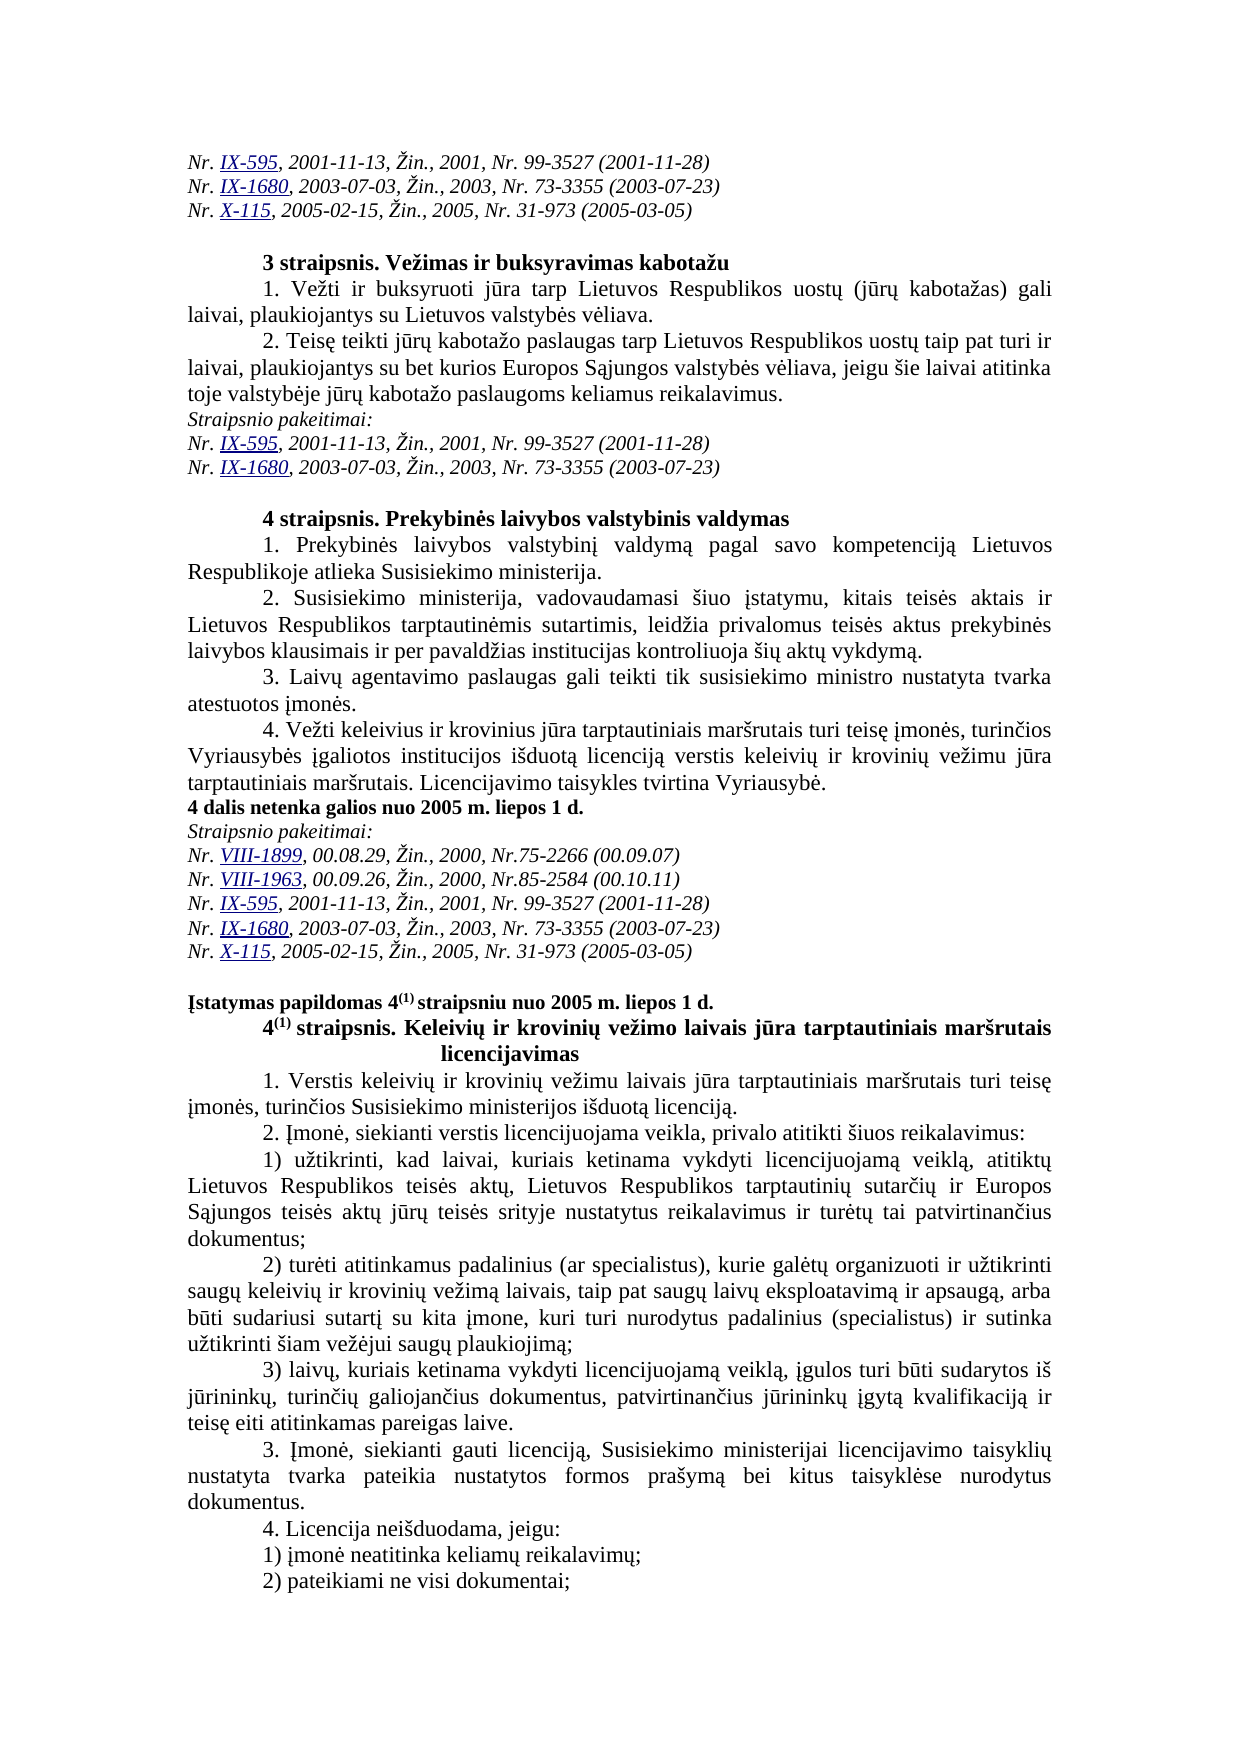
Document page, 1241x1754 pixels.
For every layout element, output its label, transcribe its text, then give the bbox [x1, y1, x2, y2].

text Nr. IX-1680, 2003-07-03, Žin., 2003, Nr. 73-3355 (2003-07-23) [187, 174, 1053, 198]
text Nr. VIII-1963, 00.09.26, Žin., 2000, Nr.85-2584 (00.10.11) [187, 867, 1053, 891]
text Straipsnio pakeitimai: [187, 819, 1053, 843]
text 4 straipsnis. Prekybinės laivybos valstybinis valdymas [187, 505, 1053, 532]
text 4. Vežti keleivius ir krovinius jūra tarptautiniais maršrutais turi teisę įmonės, turinčios Vyriausybės įgaliotos institucijos išduotą licenciją verstis keleivių ir krovinių vežimu jūra tarptautiniais maršrutais. Licencijavimo taisykles tvirtina Vyriausybė. [187, 716, 1053, 795]
text Nr. IX-1680, 2003-07-03, Žin., 2003, Nr. 73-3355 (2003-07-23) [187, 455, 1053, 479]
text 3 straipsnis. Vežimas ir buksyravimas kabotažu [187, 248, 1053, 275]
text 3. Įmonė, siekianti gauti licenciją, Susisiekimo ministerijai licencijavimo taisyklių nustatyta tvarka pateikia nustatytos formos prašymą bei kitus taisyklėse nurodytus dokumentus. [187, 1436, 1053, 1515]
text 4 dalis netenka galios nuo 2005 m. liepos 1 d. [187, 795, 1053, 819]
text 3. Laivų agentavimo paslaugas gali teikti tik susisiekimo ministro nustatyta tvarka atestuotos įmonės. [187, 663, 1053, 716]
text 3) laivų, kuriais ketinama vykdyti licencijuojamą veiklą, įgulos turi būti sudarytos iš jūrininkų, turinčių galiojančius dokumentus, patvirtinančius jūrininkų įgytą kvalifikaciją ir teisę eiti atitinkamas pareigas laive. [187, 1357, 1053, 1436]
text 1) įmonė neatitinka keliamų reikalavimų; [187, 1541, 1053, 1567]
text Nr. IX-595, 2001-11-13, Žin., 2001, Nr. 99-3527 (2001-11-28) [187, 431, 1053, 455]
text 1. Prekybinės laivybos valstybinį valdymą pagal savo kompetenciją Lietuvos Respublikoje atlieka Susisiekimo ministerija. [187, 532, 1053, 584]
text Nr. IX-595, 2001-11-13, Žin., 2001, Nr. 99-3527 (2001-11-28) [187, 891, 1053, 915]
text 2) pateikiami ne visi dokumentai; [187, 1567, 1053, 1594]
text Nr. VIII-1899, 00.08.29, Žin., 2000, Nr.75-2266 (00.09.07) [187, 843, 1053, 867]
text 2) turėti atitinkamus padalinius (ar specialistus), kurie galėtų organizuoti ir užtikrinti saugų keleivių ir krovinių vežimą laivais, taip pat saugų laivų eksploatavimą ir apsaugą, arba būti sudariusi sutartį su kita įmone, kuri turi nurodytus padalinius (specialistus) ir sutinka užtikrinti šiam vežėjui saugų plaukiojimą; [187, 1251, 1053, 1357]
text Nr. X-115, 2005-02-15, Žin., 2005, Nr. 31-973 (2005-03-05) [187, 198, 1053, 222]
text 4. Licencija neišduodama, jeigu: [187, 1515, 1053, 1541]
text 1. Verstis keleivių ir krovinių vežimu laivais jūra tarptautiniais maršrutais turi teisę įmonės, turinčios Susisiekimo ministerijos išduotą licenciją. [187, 1067, 1053, 1119]
text Nr. IX-1680, 2003-07-03, Žin., 2003, Nr. 73-3355 (2003-07-23) [187, 915, 1053, 939]
text 1) užtikrinti, kad laivai, kuriais ketinama vykdyti licencijuojamą veiklą, atitiktų Lietuvos Respublikos teisės aktų, Lietuvos Respublikos tarptautinių sutarčių ir Europos Sąjungos teisės aktų jūrų teisės srityje nustatytus reikalavimus ir turėtų tai patvirtinančius dokumentus; [187, 1146, 1053, 1251]
text Nr. X-115, 2005-02-15, Žin., 2005, Nr. 31-973 (2005-03-05) [187, 939, 1053, 963]
text 4(1) straipsnis. Keleivių ir krovinių vežimo laivais jūra tarptautiniais maršrutais licencijavimas [262, 1014, 1053, 1067]
text Straipsnio pakeitimai: [187, 407, 1053, 431]
text Nr. IX-595, 2001-11-13, Žin., 2001, Nr. 99-3527 (2001-11-28) [187, 150, 1053, 174]
text Įstatymas papildomas 4(1) straipsniu nuo 2005 m. liepos 1 d. [187, 990, 1053, 1014]
text 2. Įmonė, siekianti verstis licencijuojama veikla, privalo atitikti šiuos reikalavimus: [187, 1119, 1053, 1146]
text 1. Vežti ir buksyruoti jūra tarp Lietuvos Respublikos uostų (jūrų kabotažas) gali laivai, plaukiojantys su Lietuvos valstybės vėliava. [187, 275, 1053, 328]
text 2. Teisę teikti jūrų kabotažo paslaugas tarp Lietuvos Respublikos uostų taip pat turi ir laivai, plaukiojantys su bet kurios Europos Sąjungos valstybės vėliava, jeigu šie laivai atitinka toje valstybėje jūrų kabotažo paslaugoms keliamus reikalavimus. [187, 328, 1053, 407]
text 2. Susisiekimo ministerija, vadovaudamasi šiuo įstatymu, kitais teisės aktais ir Lietuvos Respublikos tarptautinėmis sutartimis, leidžia privalomus teisės aktus prekybinės laivybos klausimais ir per pavaldžias institucijas kontroliuoja šių aktų vykdymą. [187, 584, 1053, 663]
